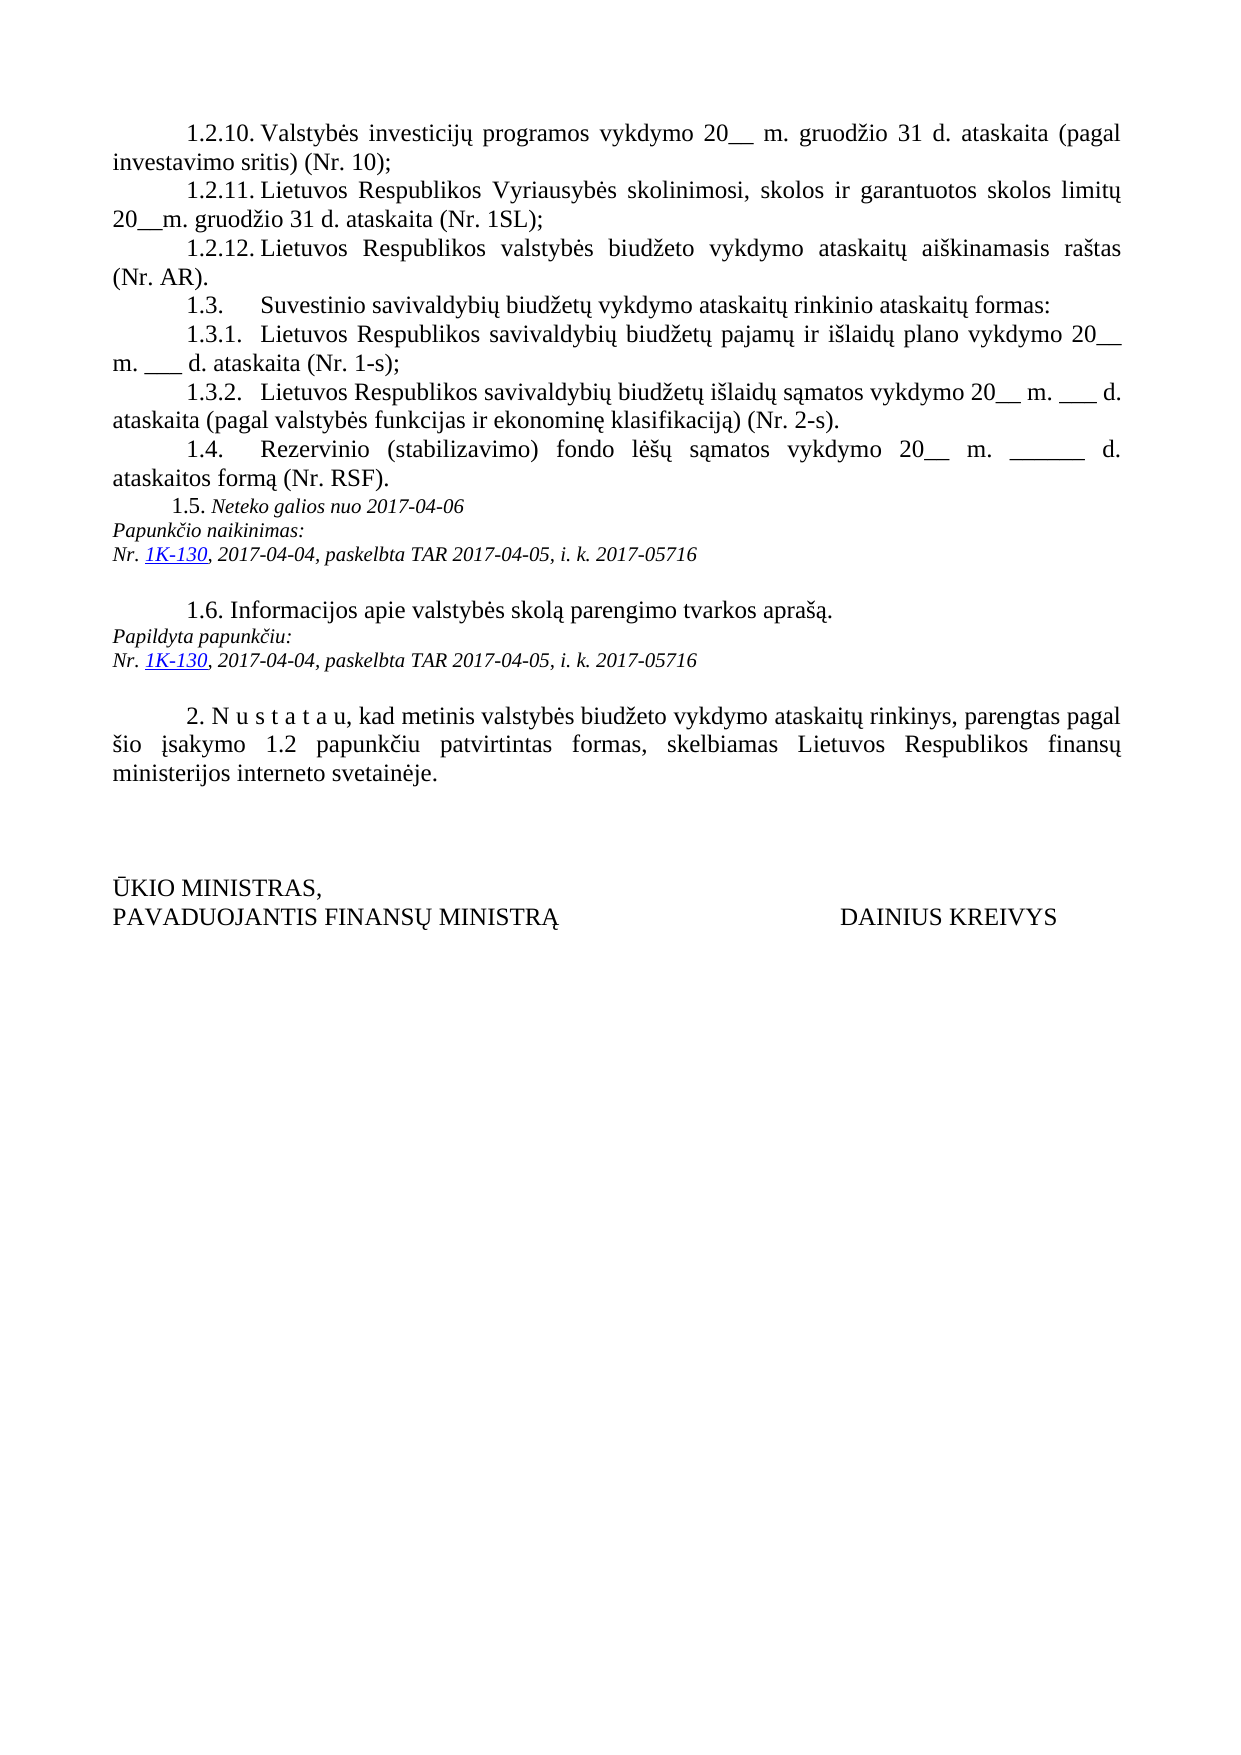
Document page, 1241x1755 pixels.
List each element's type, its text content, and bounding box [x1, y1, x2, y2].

text 1.5. Neteko galios nuo 2017-04-06 [112, 492, 1122, 518]
text ŪKIO MINISTRAS, [112, 873, 1122, 902]
text Nr. 1K-130, 2017-04-04, paskelbta TAR 2017-04-05, i. k. 2017-05716 [112, 542, 1122, 566]
text 1.3.2. Lietuvos Respublikos savivaldybių biudžetų išlaidų sąmatos vykdymo 20__ m. ___ d. ataskaita (pagal valstybės funkcijas ir ekonominę klasifikaciją) (Nr. 2-s). [112, 377, 1122, 434]
text 1.6. Informacijos apie valstybės skolą parengimo tvarkos aprašą. [112, 595, 1122, 624]
text Papildyta papunkčiu: [112, 624, 1122, 648]
text Papunkčio naikinimas: [112, 518, 1122, 542]
text 1.3. Suvestinio savivaldybių biudžetų vykdymo ataskaitų rinkinio ataskaitų formas: [112, 291, 1122, 319]
text PAVADUOJANTIS FINANSŲ MINISTRĄ DAINIUS KREIVYS [112, 902, 1122, 931]
text 1.4. Rezervinio (stabilizavimo) fondo lėšų sąmatos vykdymo 20__ m. ______ d. ataskaitos formą (Nr. RSF). [112, 434, 1122, 492]
text 1.3.1. Lietuvos Respublikos savivaldybių biudžetų pajamų ir išlaidų plano vykdymo 20__ m. ___ d. ataskaita (Nr. 1-s); [112, 319, 1122, 377]
text Nr. 1K-130, 2017-04-04, paskelbta TAR 2017-04-05, i. k. 2017-05716 [112, 648, 1122, 672]
text 1.2.10. Valstybės investicijų programos vykdymo 20__ m. gruodžio 31 d. ataskaita (pagal investavimo sritis) (Nr. 10); [112, 118, 1122, 176]
text 1.2.12. Lietuvos Respublikos valstybės biudžeto vykdymo ataskaitų aiškinamasis raštas (Nr. AR). [112, 233, 1122, 291]
text 2. N u s t a t a u, kad metinis valstybės biudžeto vykdymo ataskaitų rinkinys, parengtas pagal šio įsakymo 1.2 papunkčiu patvirtintas formas, skelbiamas Lietuvos Respublikos finansų ministerijos interneto svetainėje. [112, 701, 1122, 787]
text 1.2.11. Lietuvos Respublikos Vyriausybės skolinimosi, skolos ir garantuotos skolos limitų 20__m. gruodžio 31 d. ataskaita (Nr. 1SL); [112, 176, 1122, 233]
